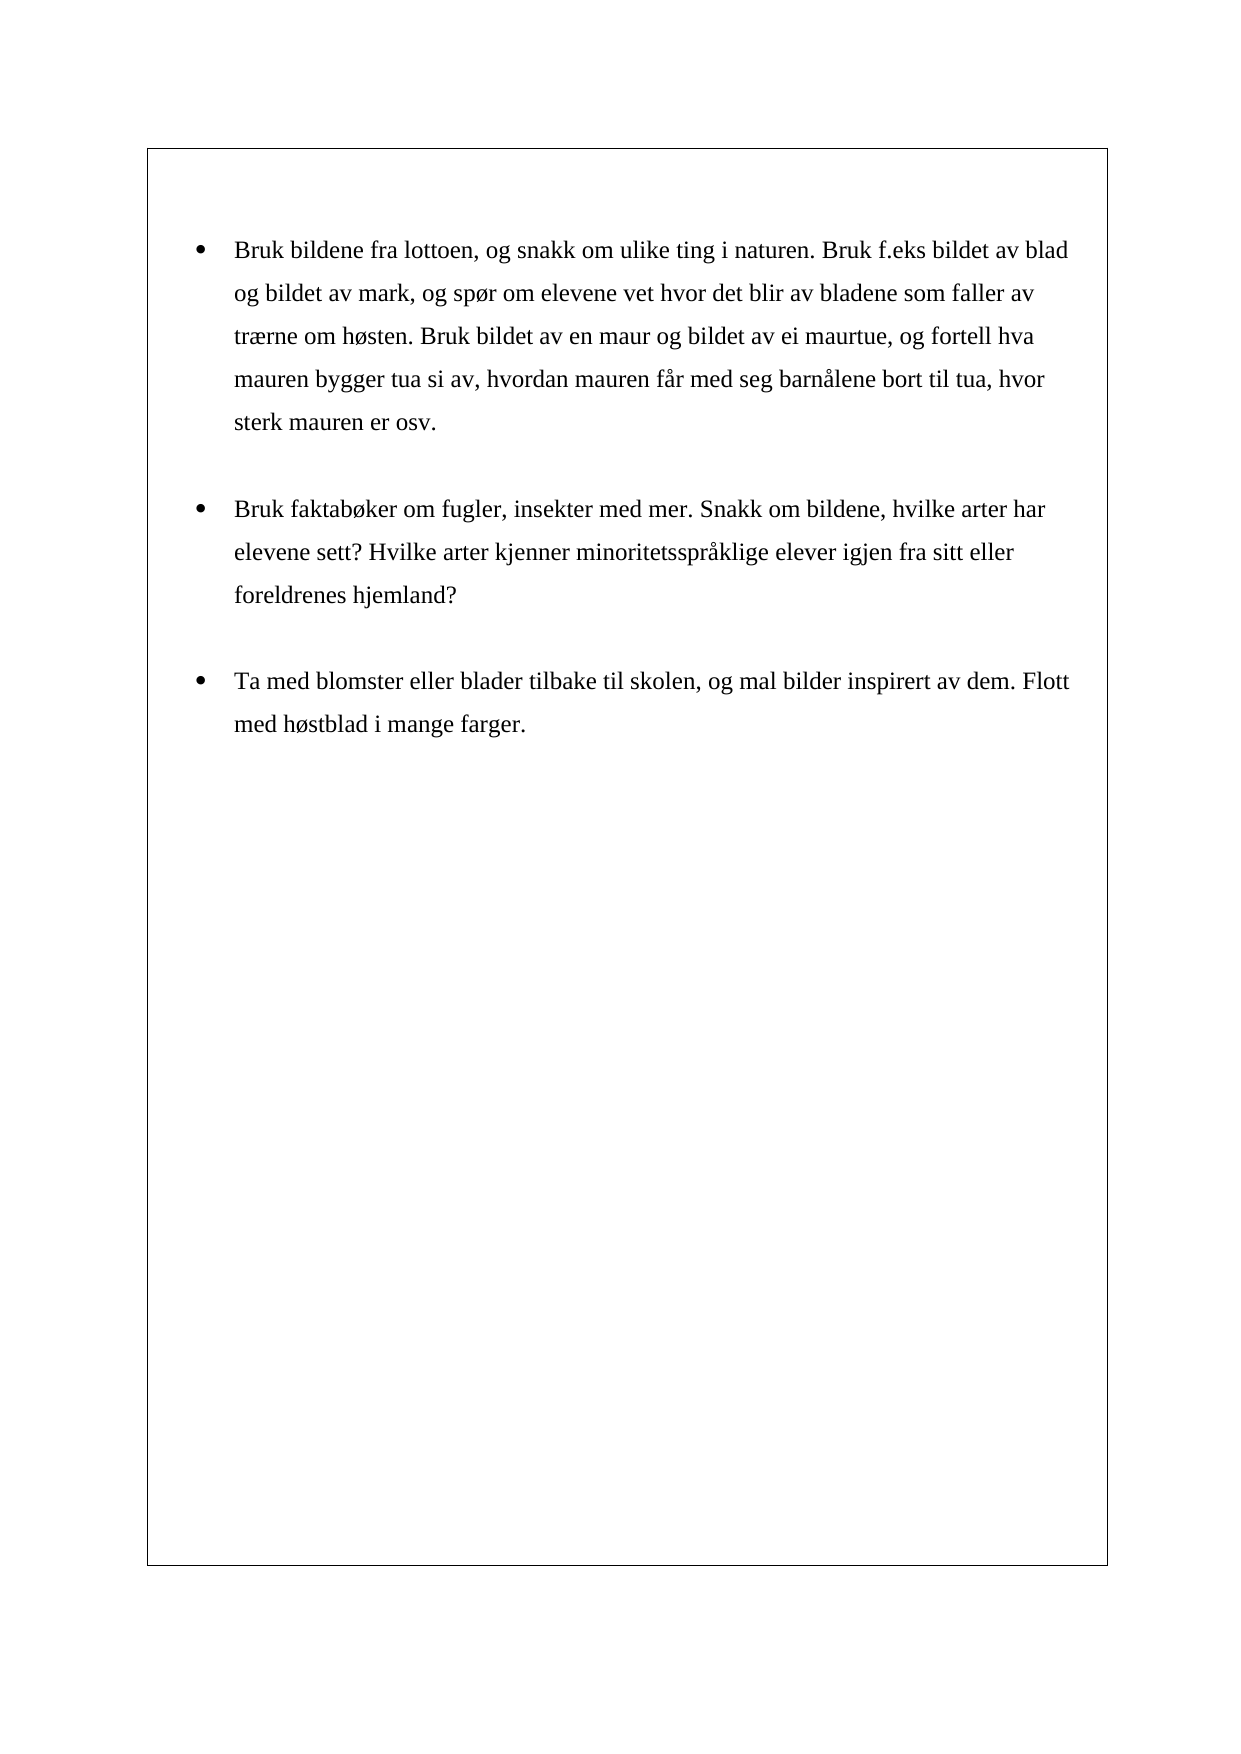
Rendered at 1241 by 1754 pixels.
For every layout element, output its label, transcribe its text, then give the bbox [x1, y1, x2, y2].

table_cell Hvordan bruke begrepene i samtale. Leker og aktiviteter Gå på tur. Plukk bær og blomster, se etter fugler, snakk om været, sjekk om det er søppel i skogen osv. Ta gjerne med bøker med dyr, flora, trær osv. Husk å ta med blad, blomster, steiner og lignende tilbake til skolen, hvis en skal snakke om noe av dette dagen etter. Elevene kan også få i oppgave å ta med noe tilbake, for så å fortelle trinnet eller gruppa hvorfor de tok med akkurat dette. Tekstskaping fra tur. Alle kan f.eks fortelle om noe de har sett på turen, hva de har lekt med el. La elevene fortelle fra turer de har vært på, med klassen eller familien. Læringsstrategier: Tegn tankekart over tema som blomster, trær, eller annet en kan se i naturen. Billedkort. Kan f.eks brukes til samtale, ”Trekk et kort” eller ”Gjett hva”. Beskrivelse på spillene ligger sammen med kortene. Tren på å kategorisere med billedkortene. Bruk vedlagte tankekart med overbegrepene trær, bær, blomster, fugler, insekter og vær rundt omkring på arket. Kortene legges med baksiden opp på et bord. Elevene trekker kort etter tur, sier hva det er bilde av, og legger kortet på rett overbegrep på A3-arket. En kan selvsagt også lage et tradisjonelt tankekart og skrive på begrepene etter hvert som elevene trekker kort. Spill lotto ”Dyr og natur”. Bruk bildene fra lottoen, og snakk om ulike ting i naturen. Bruk f.eks bildet av blad og bildet av mark, og spør om elevene vet hvor det blir av bladene som faller av trærne om høsten. Bruk bildet av en maur og bildet av ei maurtue, og fortell hva mauren bygger tua si av, hvordan mauren får med seg barnålene bort til tua, hvor sterk mauren er osv. Bruk faktabøker om fugler, insekter med mer. Snakk om bildene, hvilke arter har elevene sett? Hvilke arter kjenner minoritetsspråklige elever igjen fra sitt eller foreldrenes hjemland? Ta med blomster eller blader tilbake til skolen, og mal bilder inspirert av dem. Flott med høstblad i mange farger. [148, 149, 1107, 1564]
